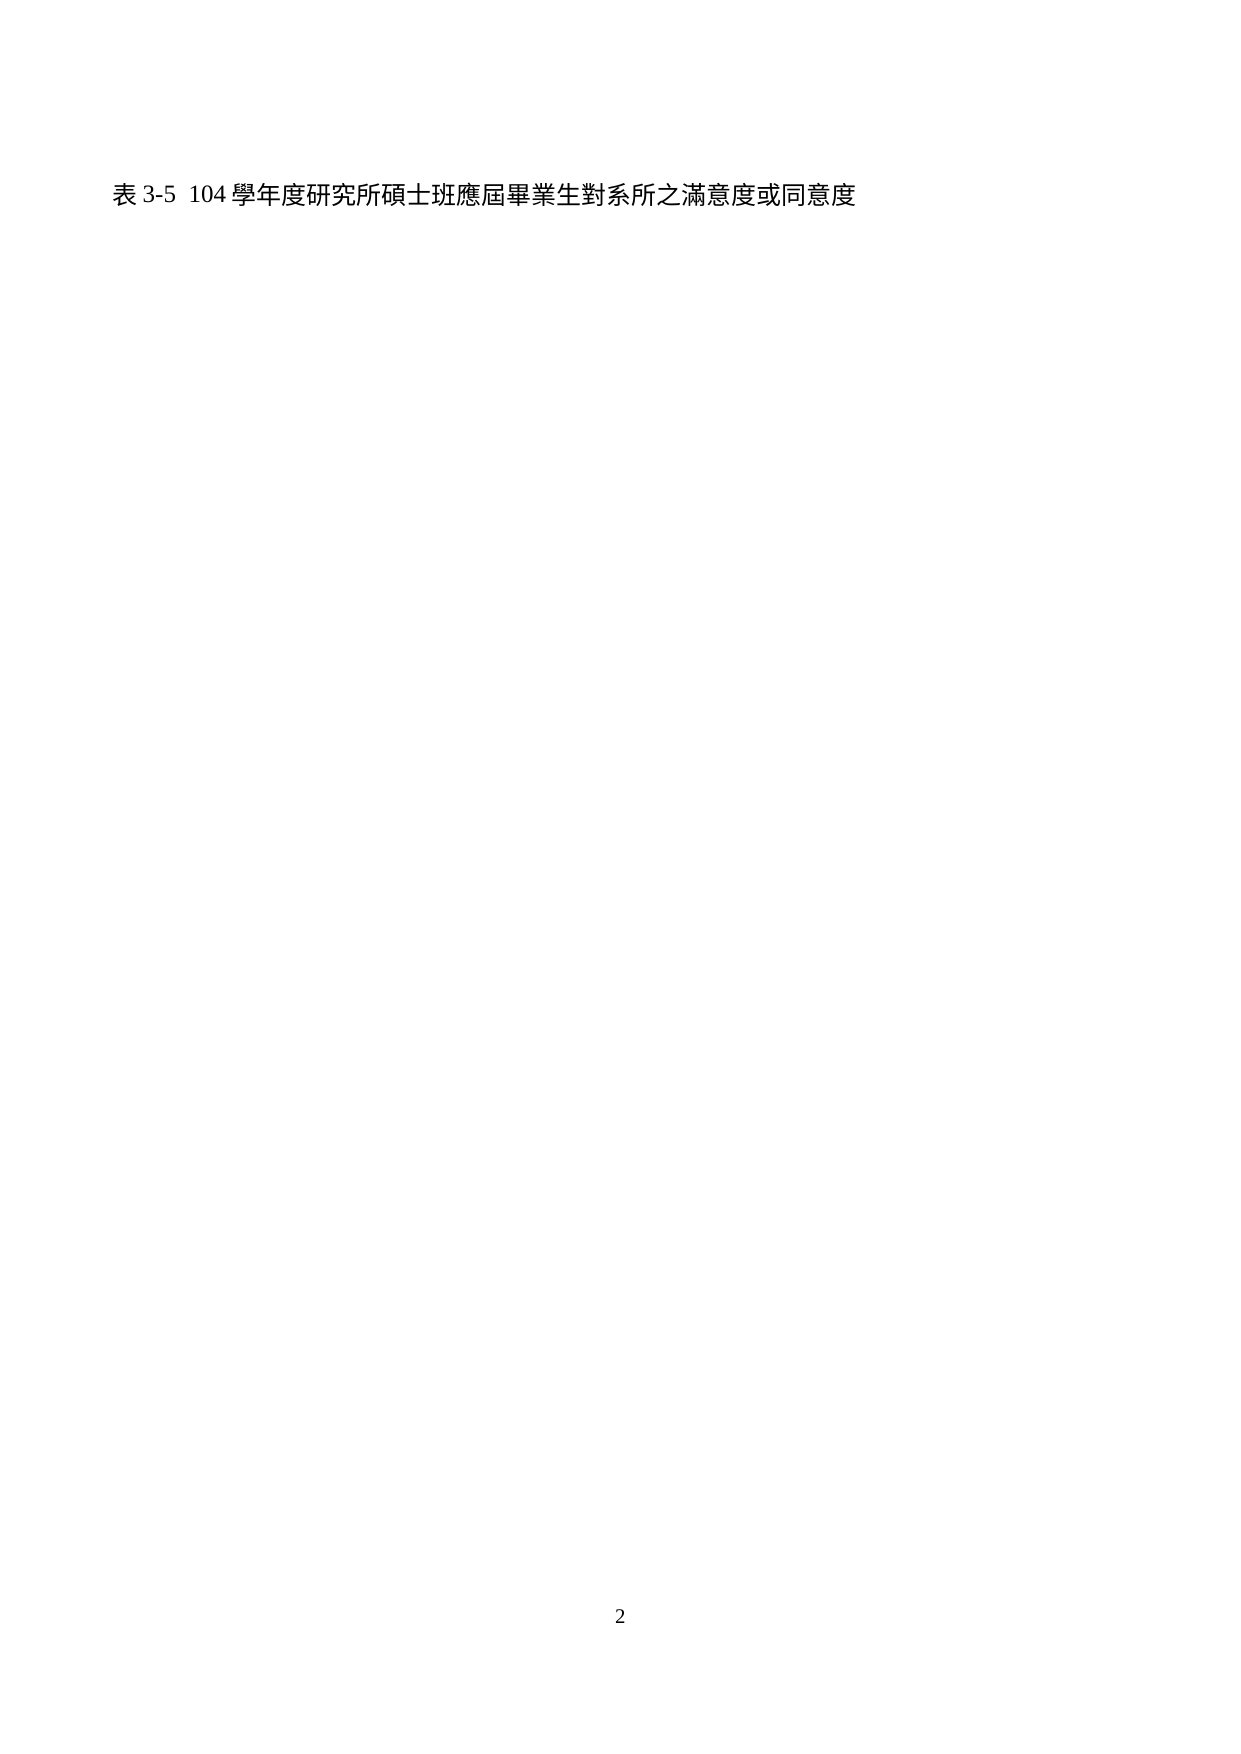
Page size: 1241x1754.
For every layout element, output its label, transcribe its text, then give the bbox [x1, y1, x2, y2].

text 表3-5 104學年度研究所碩士班應屆畢業生對系所之滿意度或同意度 [112, 152, 1128, 214]
